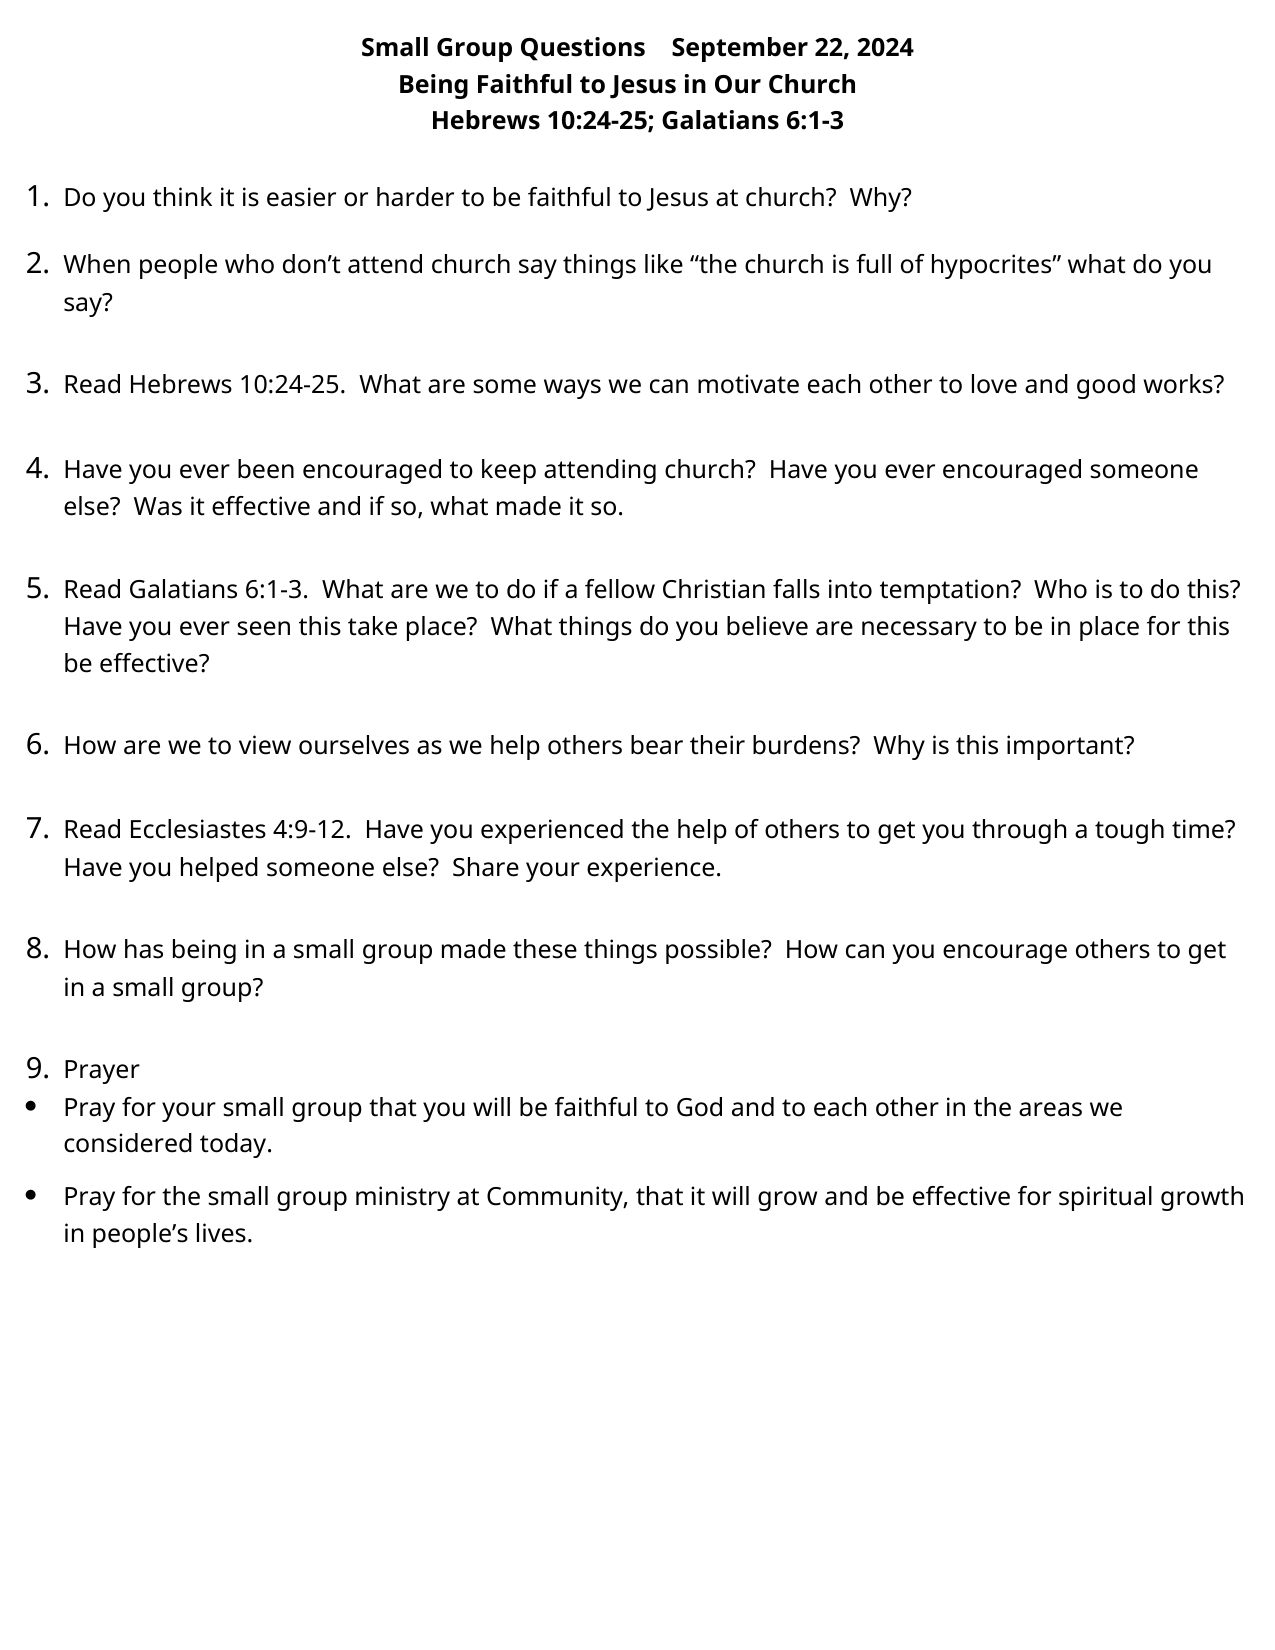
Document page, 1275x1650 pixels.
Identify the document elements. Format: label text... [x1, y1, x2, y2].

list When people who don’t attend church say things like “the church is full of hypocrites” what do you say? [26, 243, 1249, 319]
text Being Faithful to Jesus in Our Church [26, 66, 1249, 100]
list Read Galatians 6:1-3. What are we to do if a fellow Christian falls into temptation? Who is to do this? Have you ever seen this take place? What things do you believe are necessary to be in place for this be effective? [26, 567, 1249, 679]
list Prayer [26, 1047, 1249, 1087]
list How has being in a small group made these things possible? How can you encourage others to get in a small group? [26, 927, 1249, 1003]
list Have you ever been encouraged to keep attending church? Have you ever encouraged someone else? Was it effective and if so, what made it so. [26, 447, 1249, 523]
list How are we to view ourselves as we help others bear their burdens? Why is this important? [26, 723, 1249, 763]
text Hebrews 10:24-25; Galatians 6:1-3 [26, 103, 1249, 137]
list Read Ecclesiastes 4:9-12. Have you experienced the help of others to get you through a tough time? Have you helped someone else? Share your experience. [26, 807, 1249, 883]
text Small Group Questions September 22, 2024 [26, 30, 1249, 64]
list Pray for your small group that you will be faithful to God and to each other in the areas we considered today. [26, 1090, 1249, 1160]
list Pray for the small group ministry at Community, that it will grow and be effective for spiritual growth in people’s lives. [26, 1179, 1249, 1249]
list Read Hebrews 10:24-25. What are some ways we can motivate each other to love and good works? [26, 363, 1249, 402]
list Do you think it is easier or harder to be faithful to Jesus at church? Why? [26, 175, 1249, 215]
